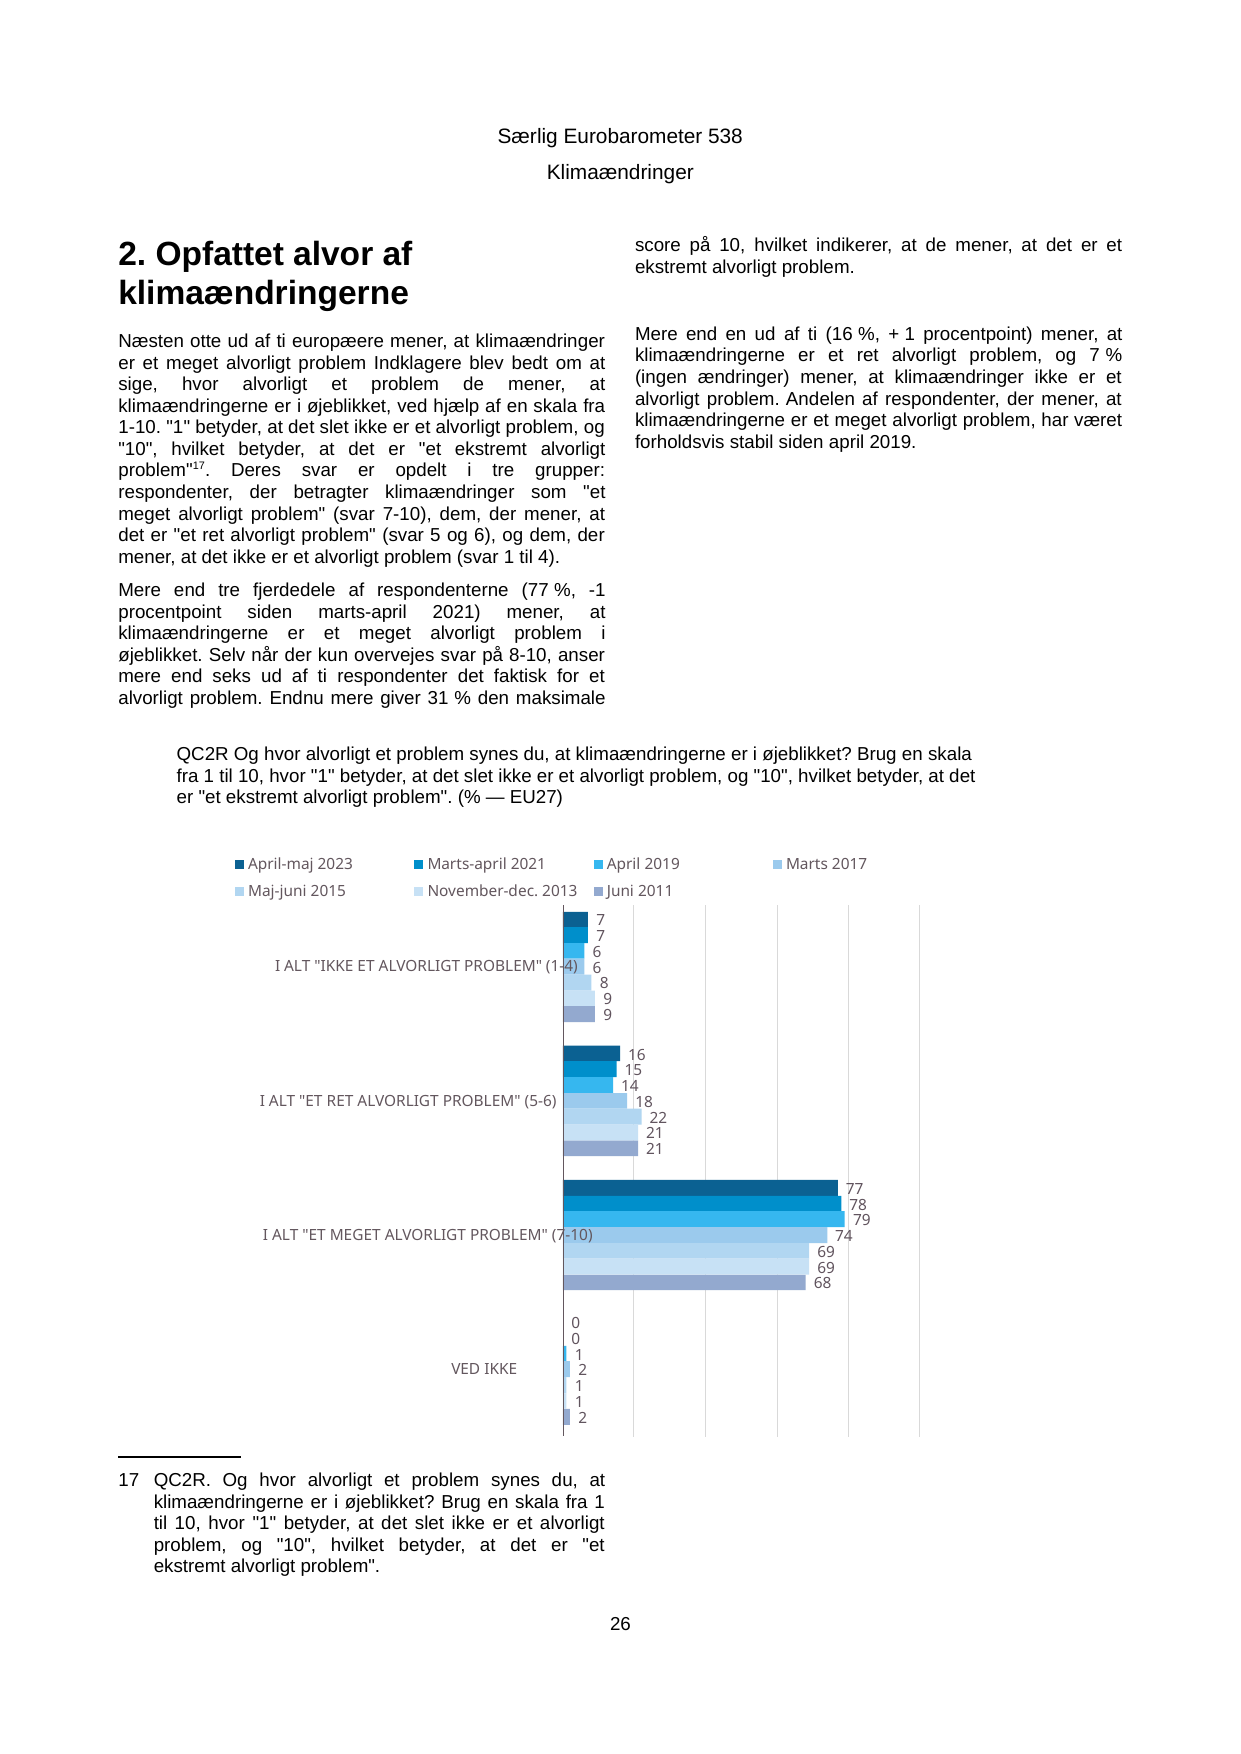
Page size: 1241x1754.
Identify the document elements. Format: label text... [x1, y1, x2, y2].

text Mere end en ud af ti (16 %, + 1 procentpoint) mener, at klimaændringerne er et ret alvorligt problem, og 7 % (ingen ændringer) mener, at klimaændringer ikke er et alvorligt problem. Andelen af respondenter, der mener, at klimaændringerne er et meget alvorligt problem, har været forholdsvis stabil siden april 2019. [635, 323, 1122, 452]
text Næsten otte ud af ti europæere mener, at klimaændringer er et meget alvorligt problem Indklagere blev bedt om at sige, hvor alvorligt et problem de mener, at klimaændringerne er i øjeblikket, ved hjælp af en skala fra 1-10. "1" betyder, at det slet ikke er et alvorligt problem, og "10", hvilket betyder, at det er "et ekstremt alvorligt problem". Deres svar er opdelt i tre grupper: respondenter, der betragter klimaændringer som "et meget alvorligt problem" (svar 7-10), dem, der mener, at det er "et ret alvorligt problem" (svar 5 og 6), og dem, der mener, at det ikke er et alvorligt problem (svar 1 til 4). [118, 330, 605, 567]
subtitle 2. Opfattet alvor af klimaændringerne [118, 234, 605, 311]
text Mere end tre fjerdedele af respondenterne (77 %, -1 procentpoint siden marts-april 2021) mener, at klimaændringerne er et meget alvorligt problem i øjeblikket. Selv når der kun overvejes svar på 8-10, anser mere end seks ud af ti respondenter det faktisk for et alvorligt problem. Endnu mere giver 31 % den maksimale [118, 579, 605, 708]
text QC2R. Og hvor alvorligt et problem synes du, at klimaændringerne er i øjeblikket? Brug en skala fra 1 til 10, hvor "1" betyder, at det slet ikke er et alvorligt problem, og "10", hvilket betyder, at det er "et ekstremt alvorligt problem". [118, 1469, 605, 1577]
text score på 10, hvilket indikerer, at de mener, at det er et ekstremt alvorligt problem. [635, 234, 1122, 277]
